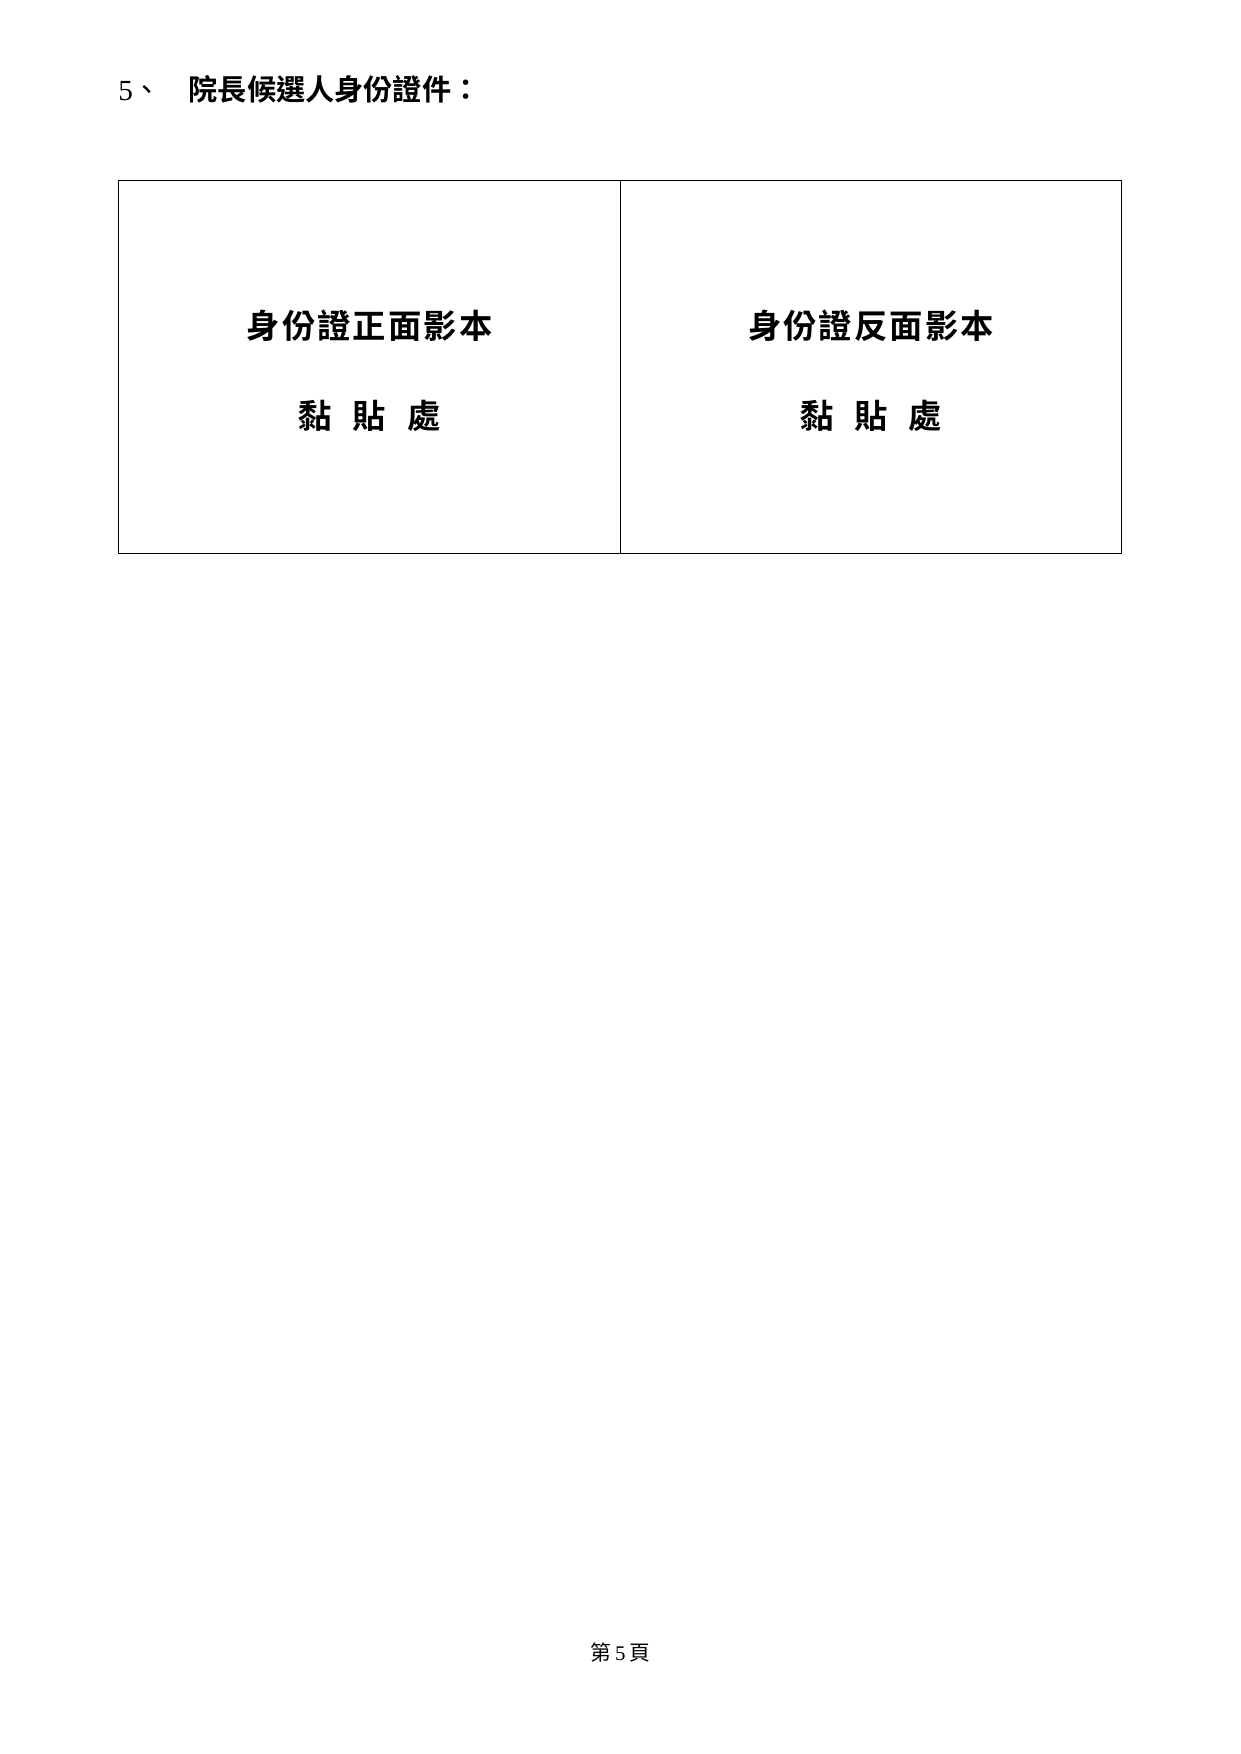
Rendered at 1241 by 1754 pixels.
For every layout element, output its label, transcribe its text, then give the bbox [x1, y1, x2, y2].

list 院長候選人身份證件： [118, 66, 1122, 108]
table_header 身份證反面影本 黏 貼 處 [621, 181, 1121, 553]
table_header 身份證正面影本 黏 貼 處 [119, 181, 620, 553]
